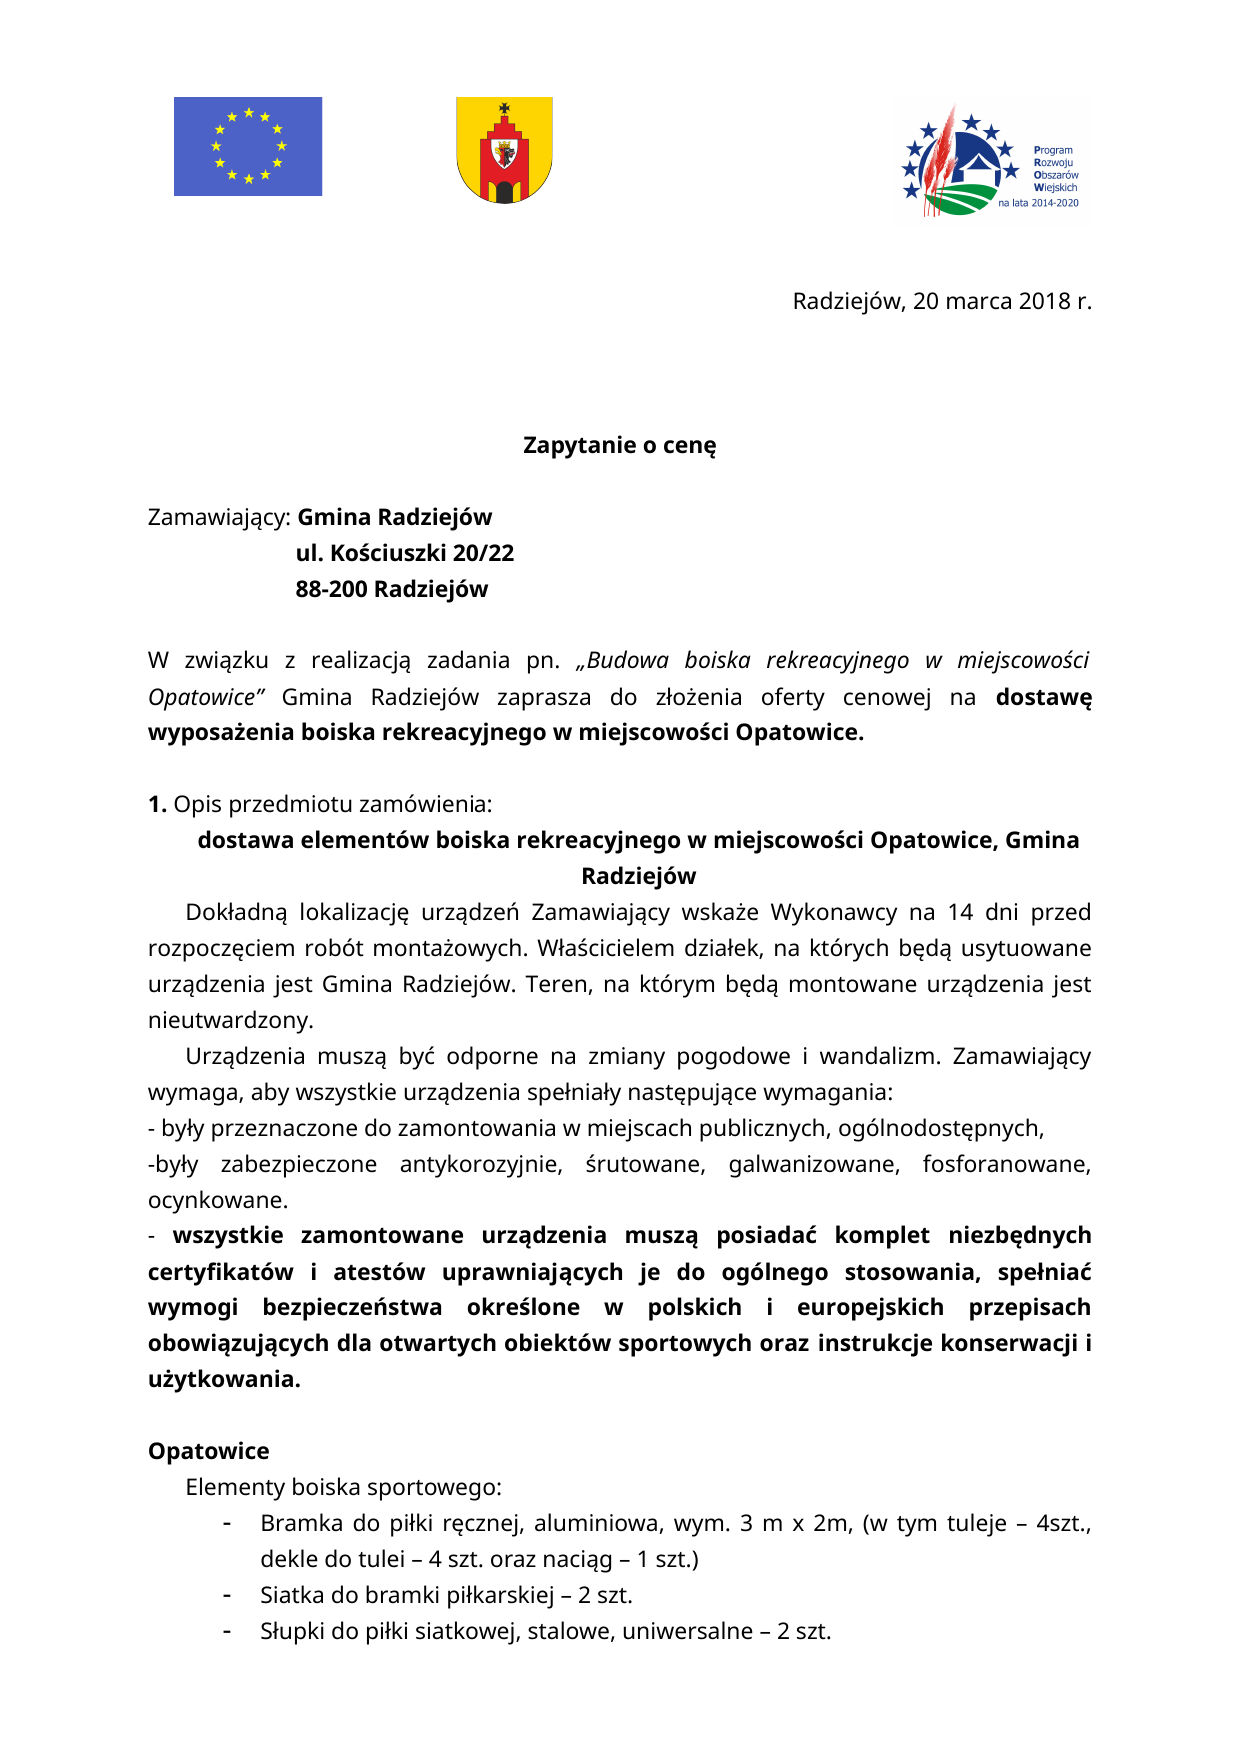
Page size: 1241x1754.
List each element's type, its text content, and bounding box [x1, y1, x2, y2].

list Bramka do piłki ręcznej, aluminiowa, wym. 3 m x 2m, (w tym tuleje – 4szt., dekle do tulei – 4 szt. oraz naciąg – 1 szt.) [223, 1507, 1093, 1574]
text -były zabezpieczone antykorozyjnie, śrutowane, galwanizowane, fosforanowane, ocynkowane. [148, 1148, 1093, 1215]
list Słupki do piłki siatkowej, stalowe, uniwersalne – 2 szt. [223, 1615, 1093, 1646]
subtitle Zapytanie o cenę [148, 429, 1093, 460]
text 1. Opis przedmiotu zamówienia: [148, 788, 1093, 819]
text Radziejów, 20 marca 2018 r. [148, 285, 1093, 316]
text - były przeznaczone do zamontowania w miejscach publicznych, ogólnodostępnych, [148, 1112, 1093, 1143]
text - wszystkie zamontowane urządzenia muszą posiadać komplet niezbędnych certyfikatów i atestów uprawniających je do ogólnego stosowania, spełniać wymogi bezpieczeństwa określone w polskich i europejskich przepisach obowiązujących dla otwartych obiektów sportowych oraz instrukcje konserwacji i użytkowania. [148, 1219, 1093, 1394]
text W związku z realizacją zadania pn. „Budowa boiska rekreacyjnego w miejscowości Opatowice” Gmina Radziejów zaprasza do złożenia oferty cenowej na dostawę wyposażenia boiska rekreacyjnego w miejscowości Opatowice. [148, 644, 1093, 748]
list Siatka do bramki piłkarskiej – 2 szt. [223, 1579, 1093, 1610]
text Opatowice [148, 1435, 1093, 1466]
text ul. Kościuszki 20/22 [295, 537, 1093, 568]
text dostawa elementów boiska rekreacyjnego w miejscowości Opatowice, Gmina Radziejów [185, 824, 1093, 891]
text 88-200 Radziejów [295, 573, 1093, 604]
text Zamawiający: Gmina Radziejów [148, 501, 1093, 532]
text Urządzenia muszą być odporne na zmiany pogodowe i wandalizm. Zamawiający wymaga, aby wszystkie urządzenia spełniały następujące wymagania: [148, 1040, 1093, 1107]
text Elementy boiska sportowego: [185, 1471, 1093, 1502]
text Dokładną lokalizację urządzeń Zamawiający wskaże Wykonawcy na 14 dni przed rozpoczęciem robót montażowych. Właścicielem działek, na których będą usytuowane urządzenia jest Gmina Radziejów. Teren, na którym będą montowane urządzenia jest nieutwardzony. [148, 896, 1093, 1035]
